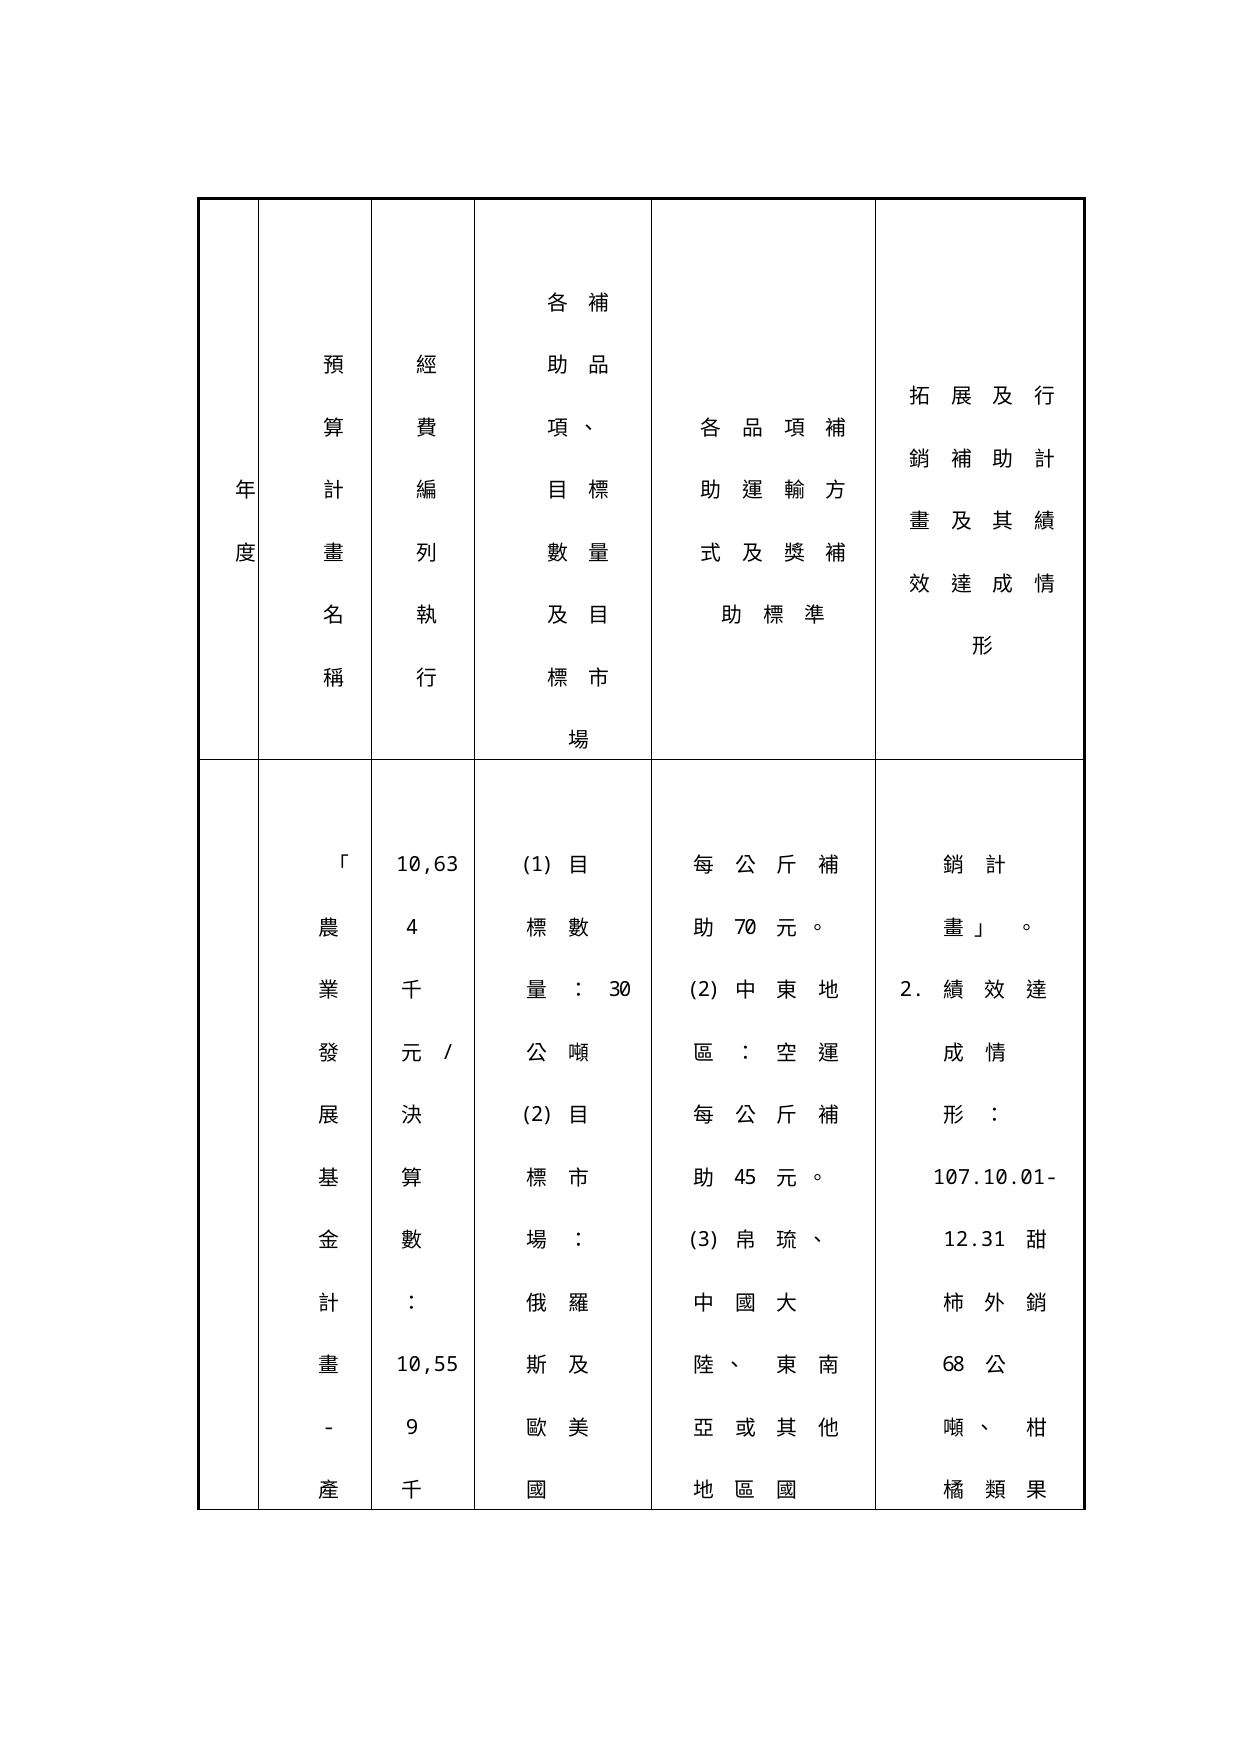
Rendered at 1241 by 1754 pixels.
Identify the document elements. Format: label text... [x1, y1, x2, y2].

table_cell 10,634千元/ 決算數：10,559千 [372, 760, 474, 1509]
table_header 經費編列執行 [372, 200, 474, 759]
table_header 預算計畫名稱 [259, 200, 371, 759]
table_header 各品項補助運輸方式及獎補助標準 [652, 200, 875, 759]
table_header 年度 [200, 200, 258, 759]
table_cell 銷計畫」。 2.績效達成情形：107.10.01-12.31甜柿外銷68公噸、柑橘類果 [876, 760, 1083, 1509]
table_cell 「農業發展基金計畫-產 [259, 760, 371, 1509]
table_header 各補助品項、目標數量及目標市場 [475, 200, 651, 759]
table_cell 1.甜柿(107.10.01-12.31) (1)目標數量：30公噸 (2)目標市場：俄羅斯及歐美國家、中東地區、帛琉、中國大陸、東南亞及其他地區。 2.柿子加工品(107.10.01-12.31) (1)目標數量：5公噸。 (2)目標市場：全球。 3.柑橘類(107.10.01-12.31) (1)目標數量：1,800公噸。 (2)目標市場：歐美、中東及其他國家。 [475, 760, 651, 1509]
table_header 拓展及行銷補助計畫及其績效達成情形 [876, 200, 1083, 759]
table_cell [200, 760, 258, 1509]
table_cell 每公斤補助70元。 (2)中東地區：空運每公斤補助45元。 (3)帛琉、中國大陸、東南亞或其他地區國 [652, 760, 875, 1509]
